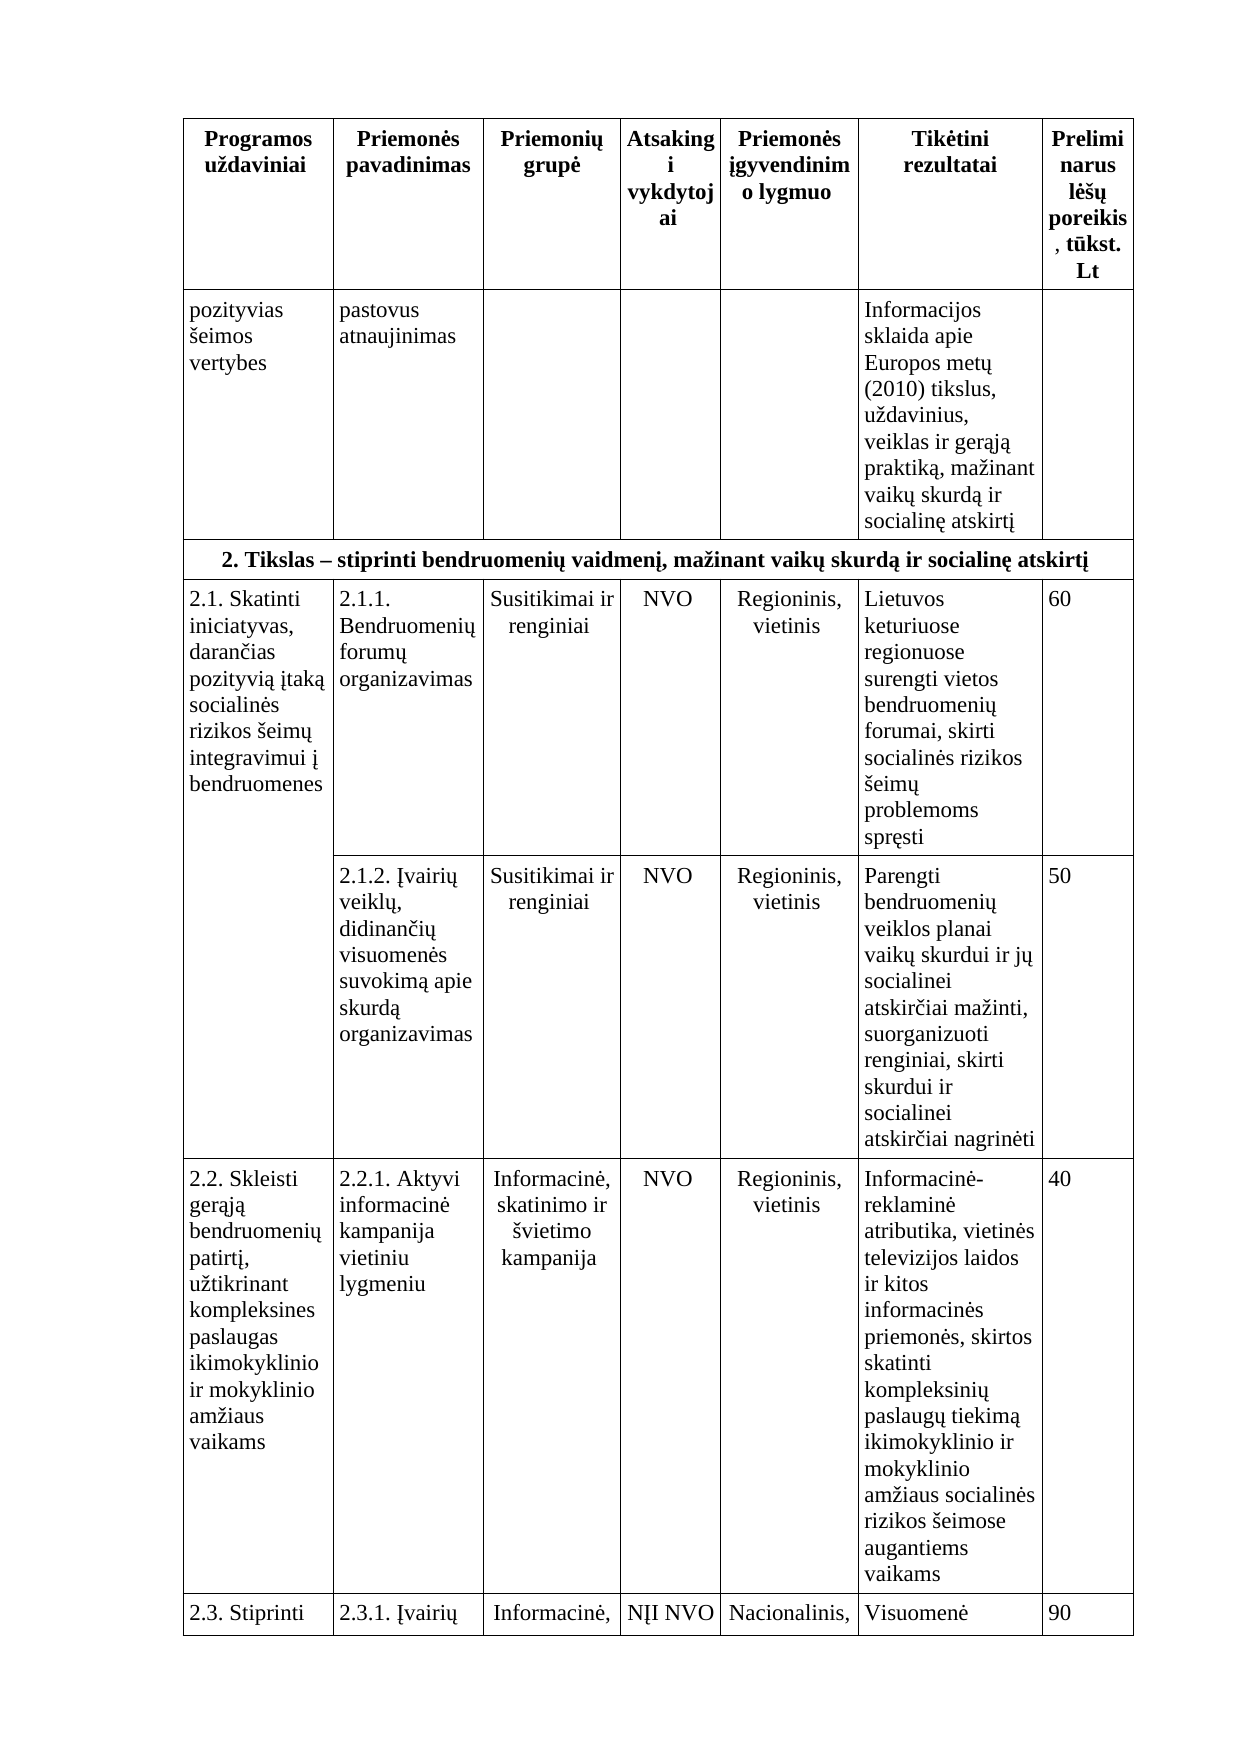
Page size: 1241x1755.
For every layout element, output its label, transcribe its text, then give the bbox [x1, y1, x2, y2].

table_cell 50 [1043, 856, 1133, 1158]
table_cell Informacinė-reklaminė atributika, vietinės televizijos laidos ir kitos informacinės priemonės, skirtos skatinti kompleksinių paslaugų tiekimą ikimokyklinio ir mokyklinio amžiaus socialinės rizikos šeimose augantiems vaikams [859, 1159, 1042, 1592]
table_header Priemonių grupė [484, 119, 620, 289]
table_header Priemonės pavadinimas [334, 119, 483, 289]
table_cell NVO [621, 1159, 720, 1592]
table_cell NĮI NVO [621, 1594, 720, 1635]
table_cell pozityvias šeimos vertybes [184, 290, 333, 539]
table_header Programos uždaviniai [184, 119, 333, 289]
table_cell 2.1. Skatinti iniciatyvas, darančias pozityvią įtaką socialinės rizikos šeimų integravimui į bendruomenes [184, 580, 333, 1158]
table_cell Regioninis, vietinis [721, 856, 858, 1158]
table_cell 2.1.2. Įvairių veiklų, didinančių visuomenės suvokimą apie skurdą organizavimas [334, 856, 483, 1158]
table_cell NVO [621, 856, 720, 1158]
table_cell NVO [621, 580, 720, 855]
table_cell [1043, 290, 1133, 539]
table_cell Informacijos sklaida apie Europos metų (2010) tikslus, uždavinius, veiklas ir gerąją praktiką, mažinant vaikų skurdą ir socialinę atskirtį [859, 290, 1042, 539]
table_cell 2.3.1. Įvairių [334, 1594, 483, 1635]
table_cell pastovus atnaujinimas [334, 290, 483, 539]
table_cell Regioninis, vietinis [721, 580, 858, 855]
table_cell 2.1.1. Bendruomenių forumų organizavimas [334, 580, 483, 855]
table_cell 90 [1043, 1594, 1133, 1635]
table_cell 40 [1043, 1159, 1133, 1592]
table_cell [621, 290, 720, 539]
table_cell 2. Tikslas – stiprinti bendruomenių vaidmenį, mažinant vaikų skurdą ir socialinę atskirtį [184, 540, 1133, 578]
table_cell 60 [1043, 580, 1133, 855]
table_cell Informacinė, [484, 1594, 620, 1635]
table_cell [721, 290, 858, 539]
table_cell Visuomenė [859, 1594, 1042, 1635]
table_header Tikėtini rezultatai [859, 119, 1042, 289]
table_header Priemonės įgyvendinimo lygmuo [721, 119, 858, 289]
table_header Preliminarus lėšų poreikis, tūkst. Lt [1043, 119, 1133, 289]
table_cell [484, 290, 620, 539]
table_cell Susitikimai ir renginiai [484, 580, 620, 855]
table_cell Parengti bendruomenių veiklos planai vaikų skurdui ir jų socialinei atskirčiai mažinti, suorganizuoti renginiai, skirti skurdui ir socialinei atskirčiai nagrinėti [859, 856, 1042, 1158]
table_cell Susitikimai ir renginiai [484, 856, 620, 1158]
table_cell 2.3. Stiprinti [184, 1594, 333, 1635]
table_header Atsakingi vykdytojai [621, 119, 720, 289]
table_cell 2.2.1. Aktyvi informacinė kampanija vietiniu lygmeniu [334, 1159, 483, 1592]
table_cell Informacinė, skatinimo ir švietimo kampanija [484, 1159, 620, 1592]
table_cell Regioninis, vietinis [721, 1159, 858, 1592]
table_cell 2.2. Skleisti gerąją bendruomenių patirtį, užtikrinant kompleksines paslaugas ikimokyklinio ir mokyklinio amžiaus vaikams [184, 1159, 333, 1592]
table_cell Lietuvos keturiuose regionuose surengti vietos bendruomenių forumai, skirti socialinės rizikos šeimų problemoms spręsti [859, 580, 1042, 855]
table_cell Nacionalinis, [721, 1594, 858, 1635]
